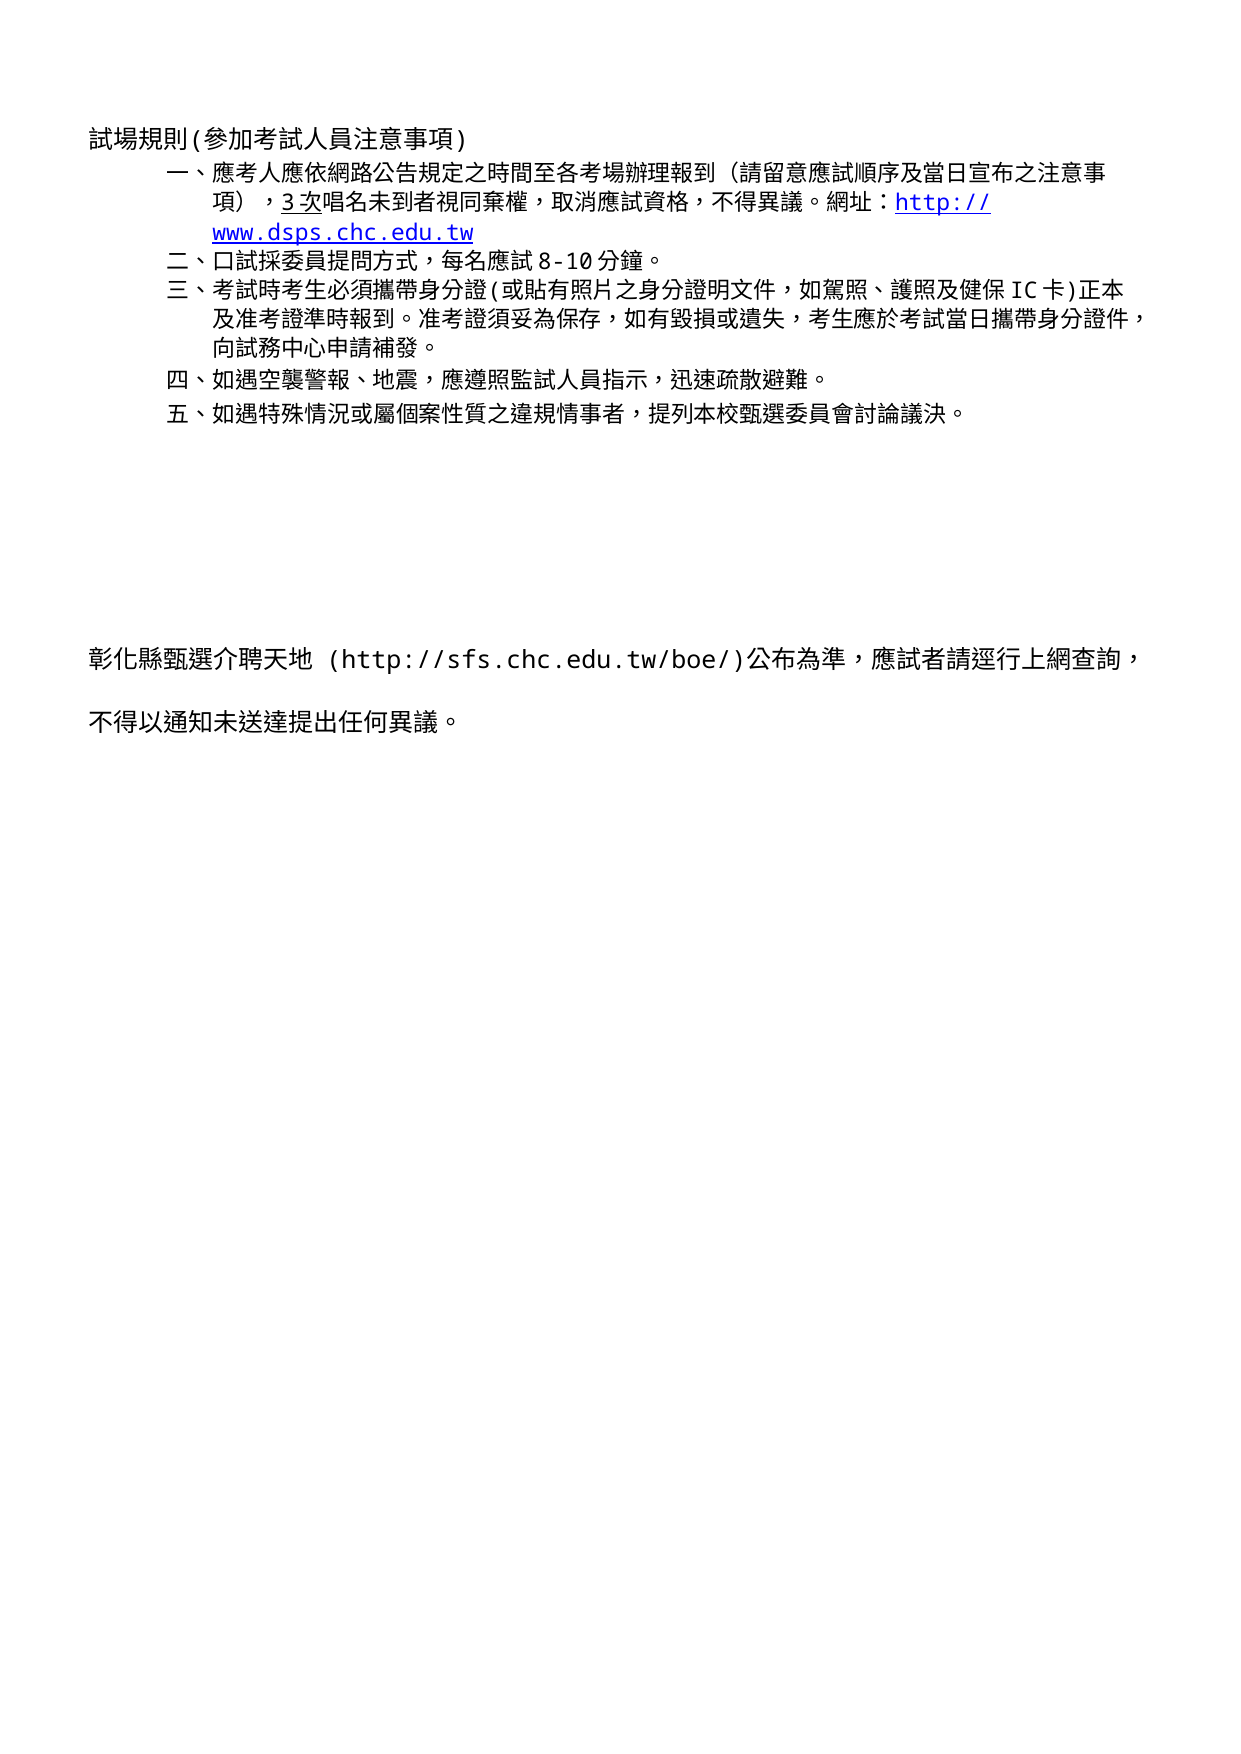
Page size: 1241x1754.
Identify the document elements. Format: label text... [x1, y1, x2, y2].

text 五、如遇特殊情況或屬個案性質之違規情事者，提列本校甄選委員會討論議決。 [167, 396, 1166, 429]
text 二、口試採委員提問方式，每名應試8-10分鐘。 [166, 246, 1140, 275]
text 彰化縣甄選介聘天地 (http://sfs.chc.edu.tw/boe/)公布為準，應試者請逕行上網查詢，不得以通知未送達提出任何異議。 [89, 616, 1152, 741]
text 一、應考人應依網路公告規定之時間至各考場辦理報到（請留意應試順序及當日宣布之注意事項），3次唱名未到者視同棄權，取消應試資格，不得異議。網址：http://www.dsps.chc.edu.tw [166, 158, 1140, 246]
text 四、如遇空襲警報、地震，應遵照監試人員指示，迅速疏散避難。 [166, 362, 1152, 396]
text 三、考試時考生必須攜帶身分證(或貼有照片之身分證明文件，如駕照、護照及健保IC卡)正本及准考證準時報到。准考證須妥為保存，如有毀損或遺失，考生應於考試當日攜帶身分證件，向試務中心申請補發。 [166, 275, 1140, 362]
text 試場規則(參加考試人員注意事項) [89, 96, 1152, 158]
